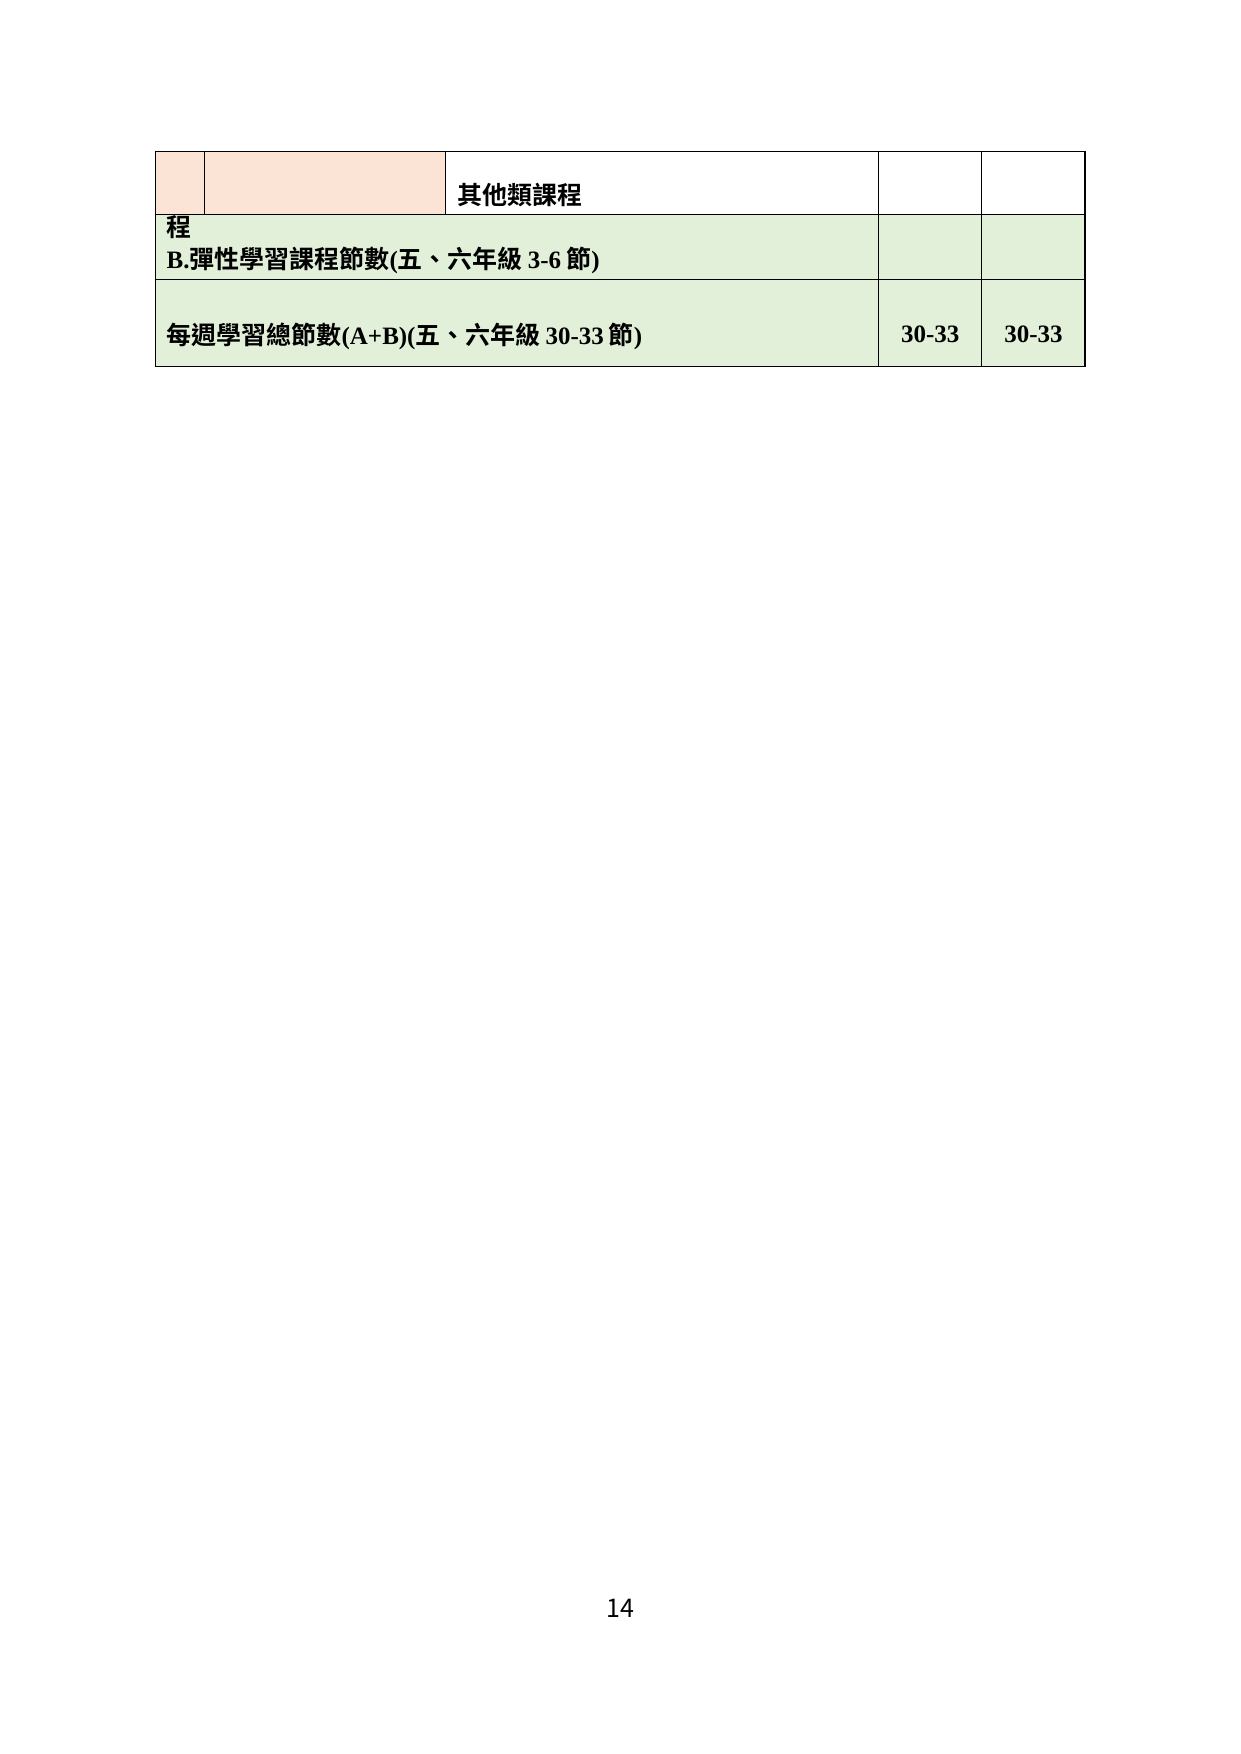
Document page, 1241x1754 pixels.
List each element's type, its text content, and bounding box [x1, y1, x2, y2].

table_cell 每週學習總節數(A+B)(五、六年級30-33節) [156, 280, 878, 366]
table_cell B.彈性學習課程節數(五、六年級3-6節) [156, 215, 878, 279]
table_cell [205, 152, 445, 214]
table_cell [879, 152, 981, 214]
table_cell [982, 152, 1084, 214]
table_cell [982, 215, 1084, 279]
table_cell [879, 215, 981, 279]
table_cell 30-33 [982, 280, 1084, 366]
table_cell 其他類課程 [446, 152, 878, 214]
table_cell 校訂課程 [156, 152, 204, 214]
table_cell 30-33 [879, 280, 981, 366]
